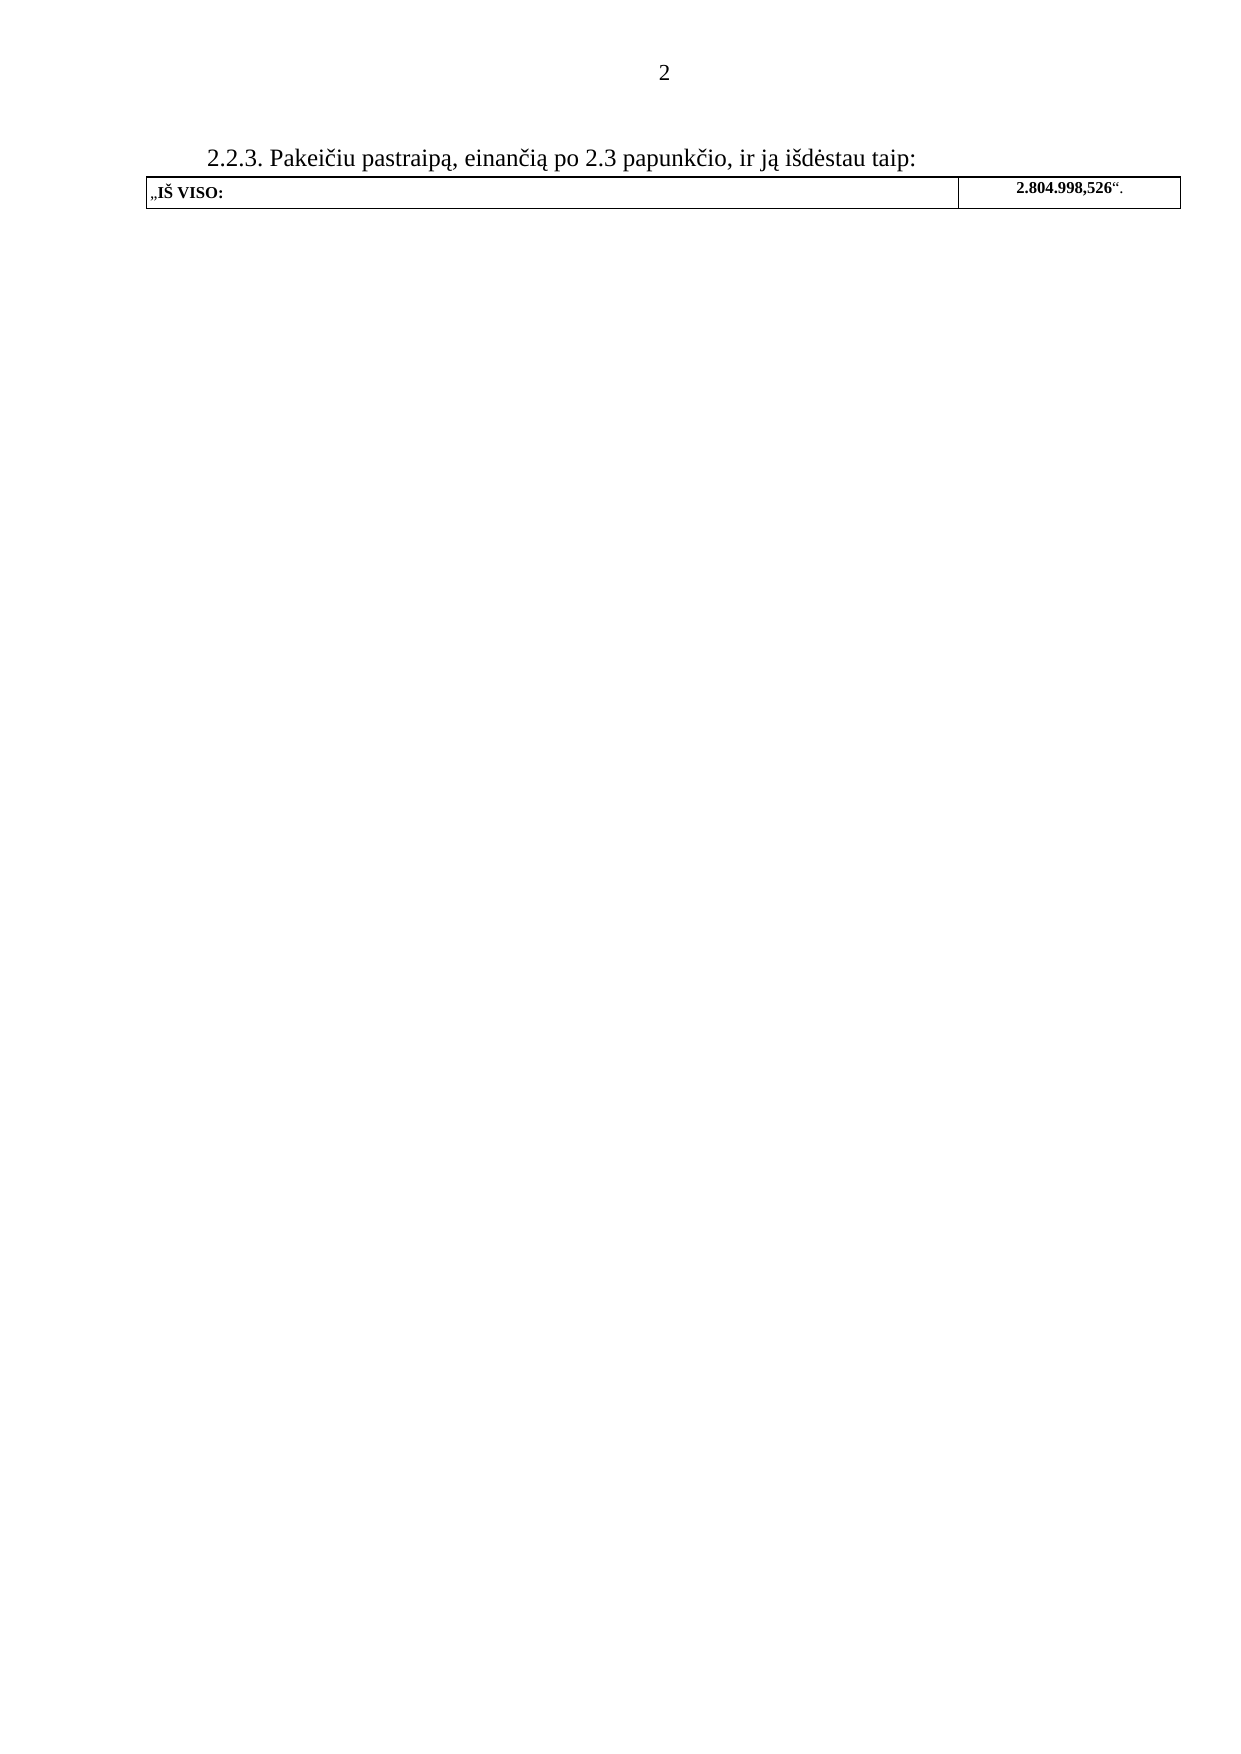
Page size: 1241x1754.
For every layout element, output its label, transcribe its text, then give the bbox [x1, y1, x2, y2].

text 2.2.3. Pakeičiu pastraipą, einančią po 2.3 papunkčio, ir ją išdėstau taip: [207, 143, 1181, 172]
table_header 2.804.998,526“. [959, 178, 1180, 208]
table_header „IŠ VISO: [147, 178, 958, 208]
